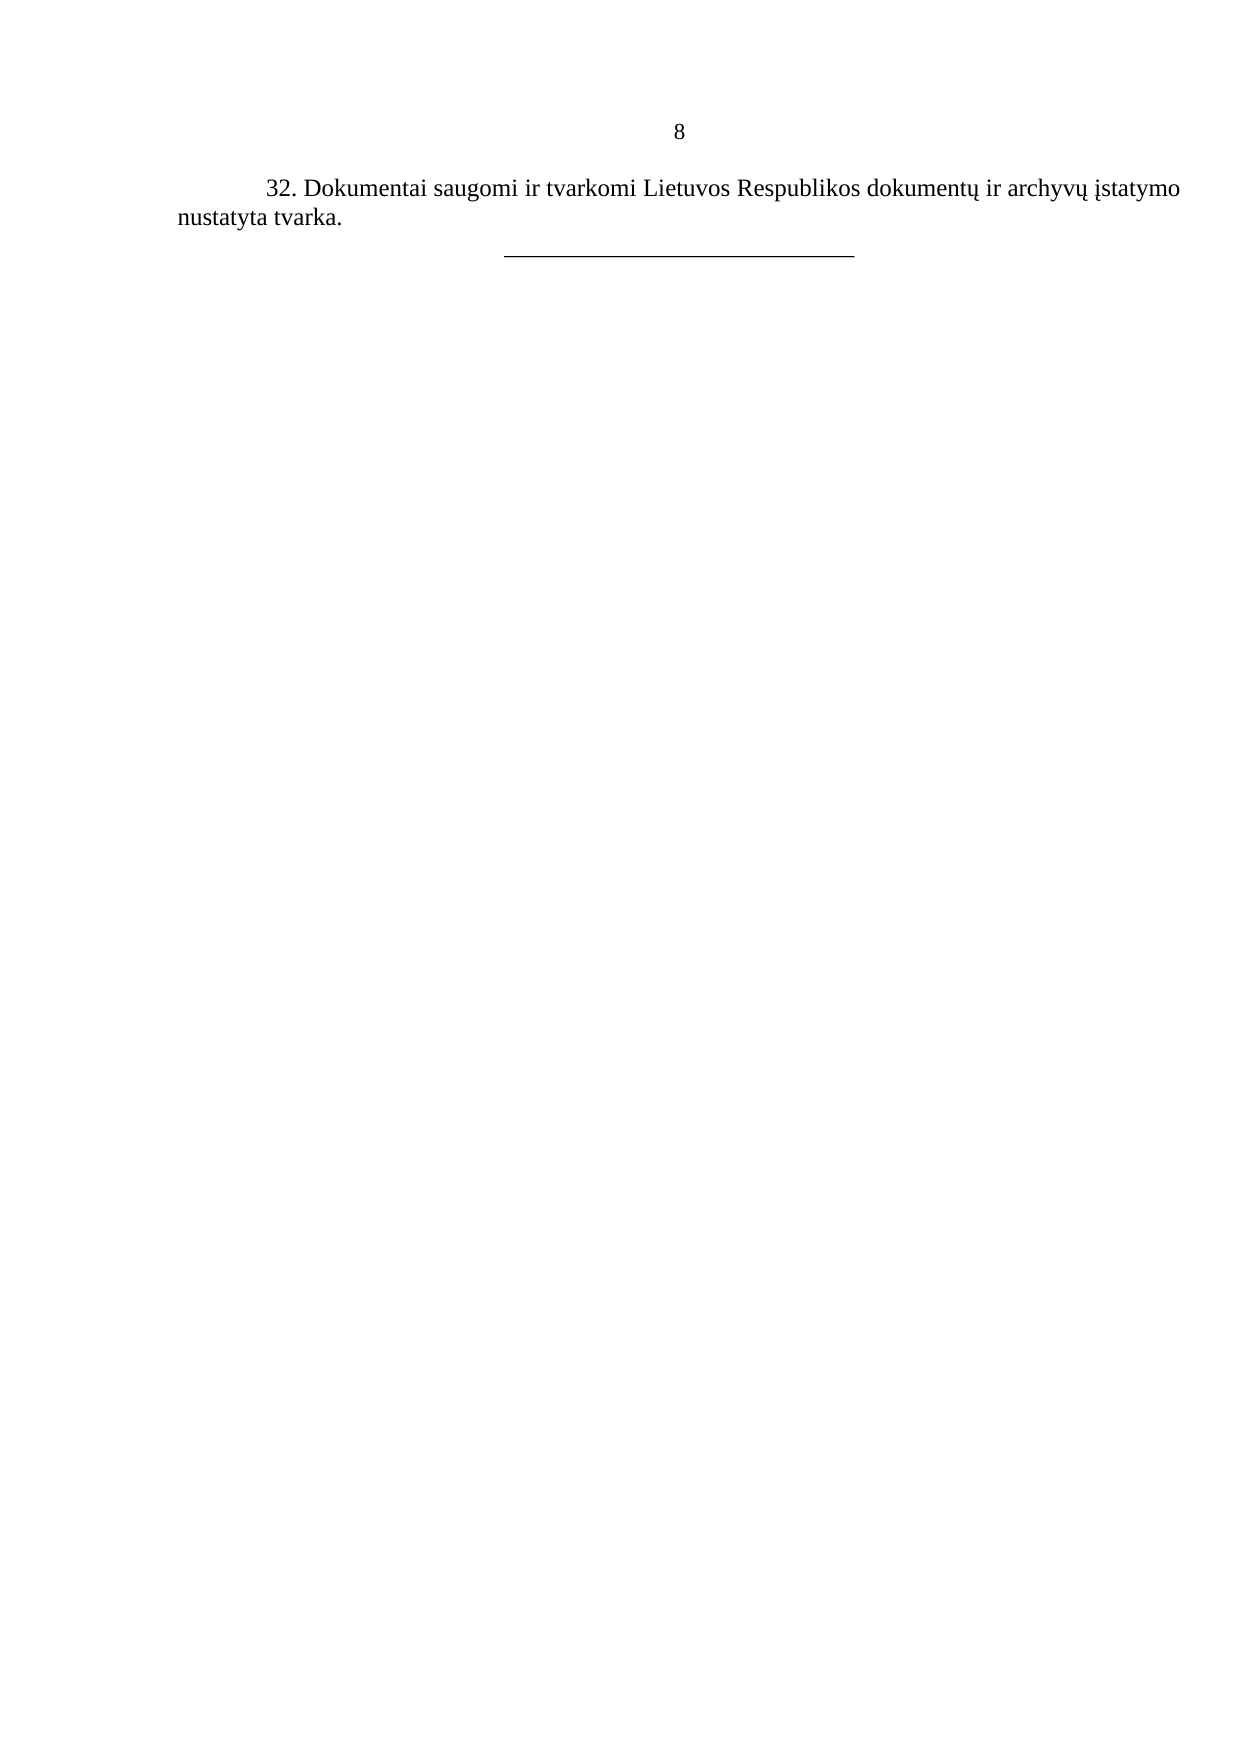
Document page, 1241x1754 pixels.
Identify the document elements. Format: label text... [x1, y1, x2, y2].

text 32. Dokumentai saugomi ir tvarkomi Lietuvos Respublikos dokumentų ir archyvų įstatymo nustatyta tvarka. [177, 173, 1181, 231]
text ____________________________ [177, 231, 1181, 259]
